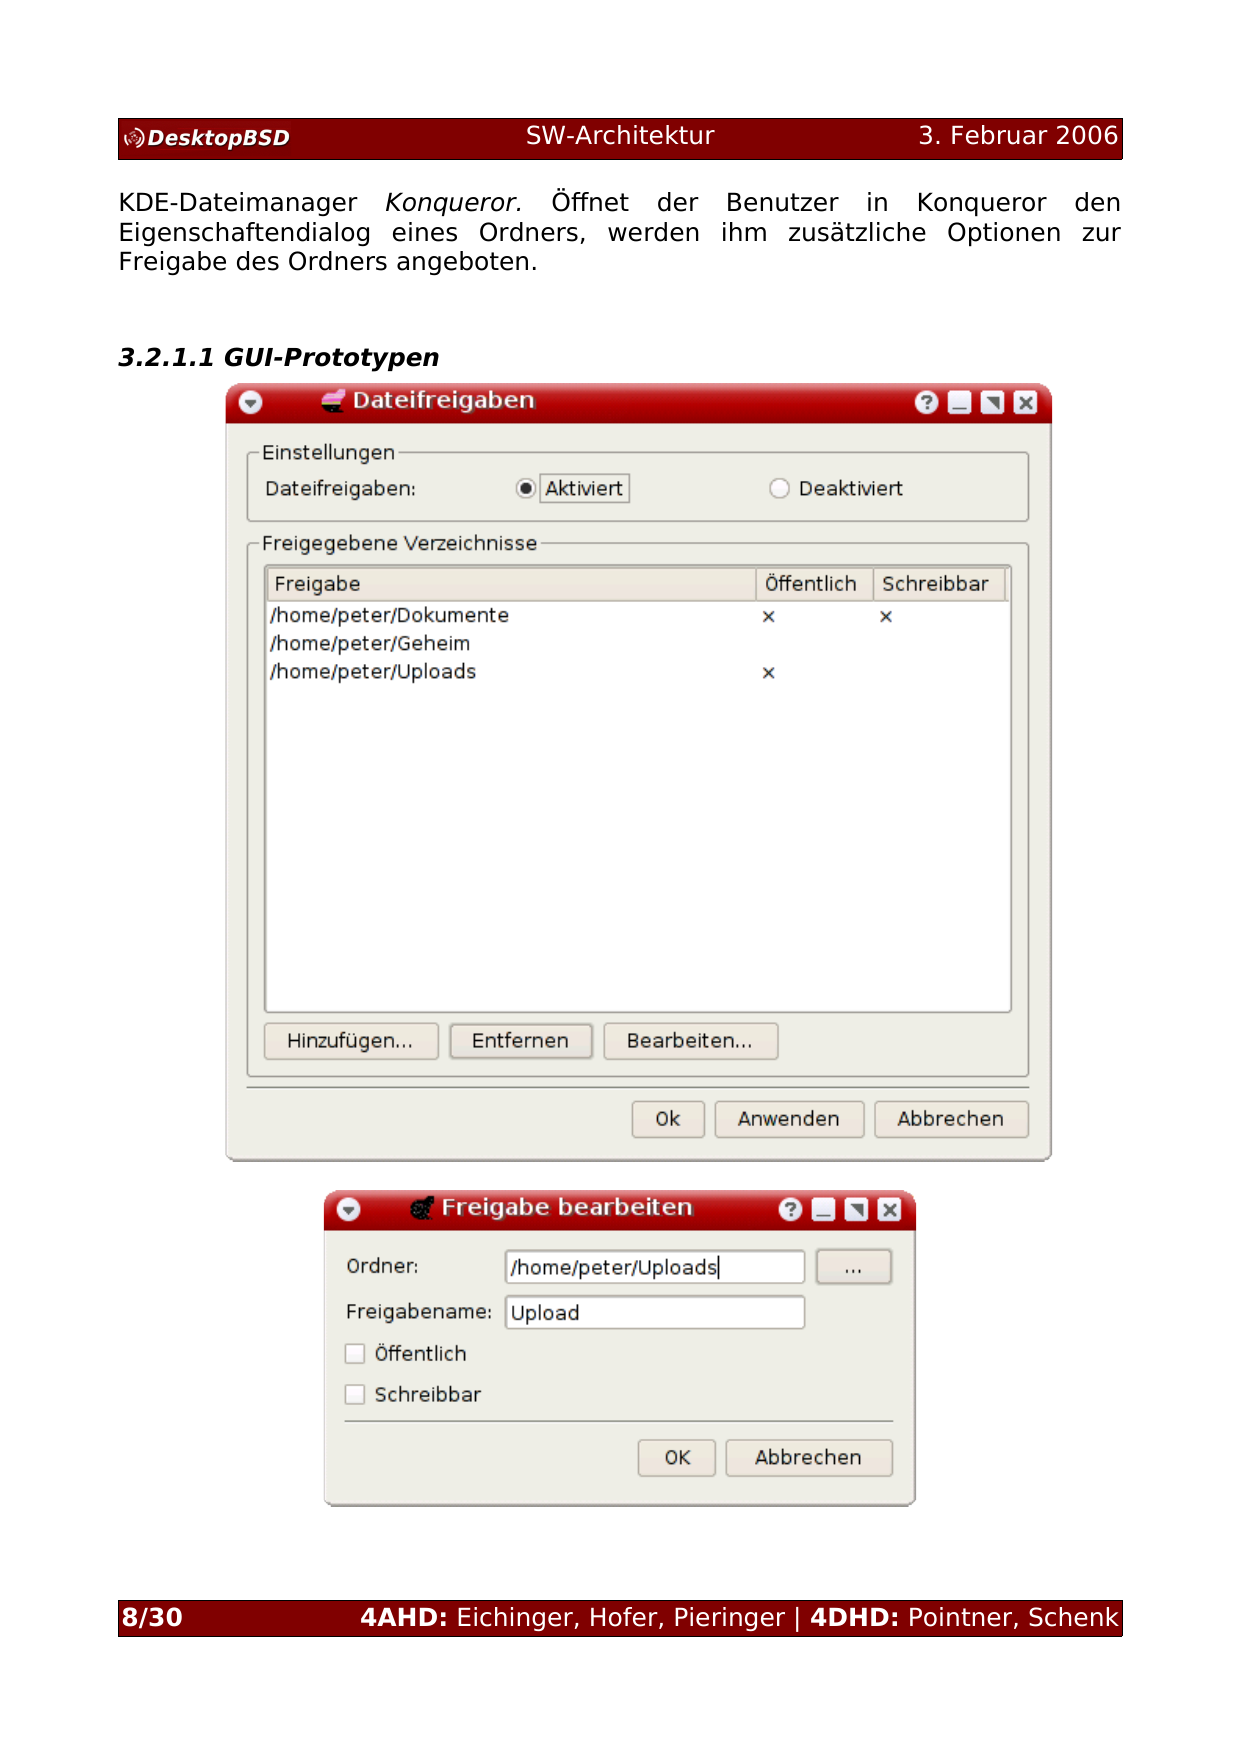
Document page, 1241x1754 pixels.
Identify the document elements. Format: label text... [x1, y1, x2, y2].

picture [225, 383, 1053, 1162]
picture [323, 1190, 917, 1507]
subtitle 3.2.1.1 GUI-Prototypen [118, 343, 1122, 372]
picture [121, 121, 292, 156]
text KDE-Dateimanager Konqueror. Öffnet der Benutzer in Konqueror den Eigenschaftendialog eines Ordners, werden ihm zusätzliche Optionen zur Freigabe des Ordners angeboten. [118, 188, 1122, 276]
